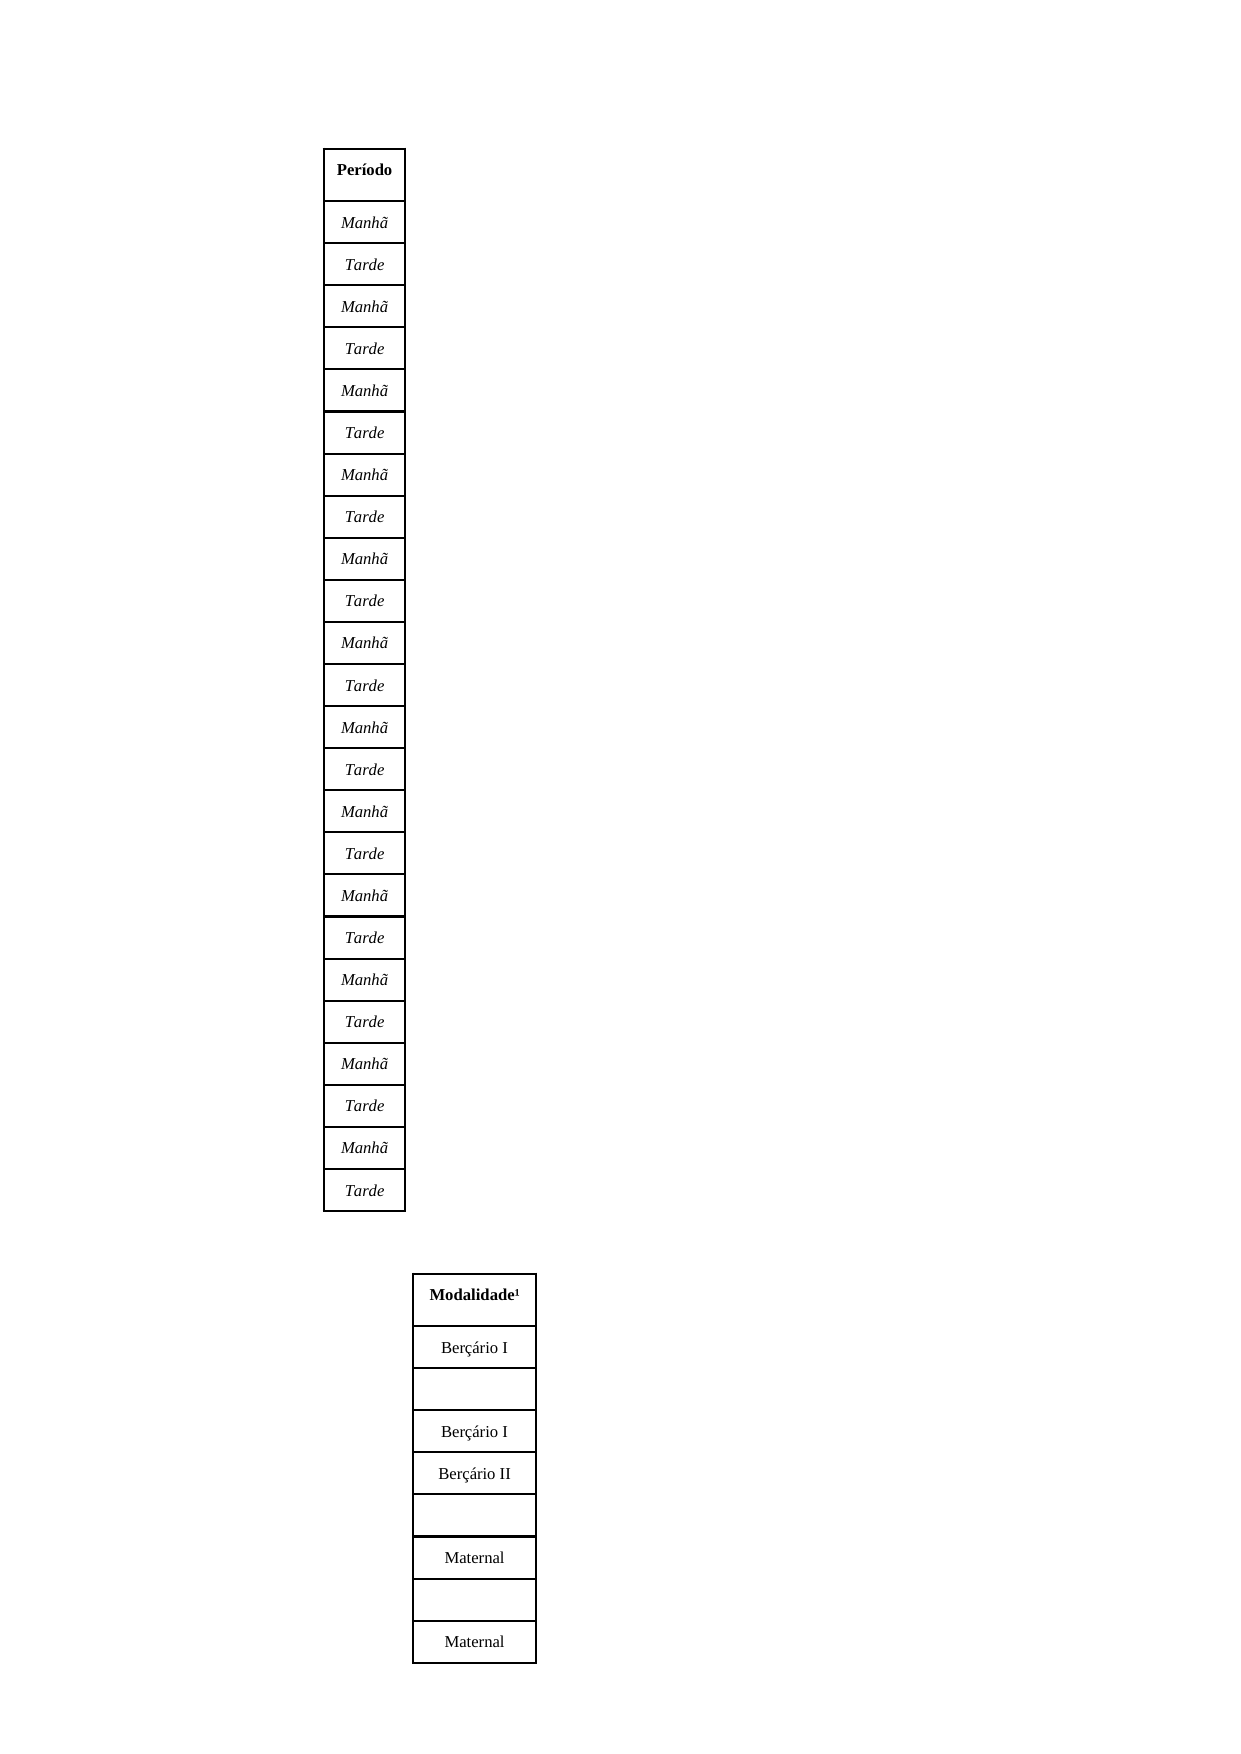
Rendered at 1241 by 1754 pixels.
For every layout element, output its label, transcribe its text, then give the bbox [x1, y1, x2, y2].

table_cell Tarde [325, 413, 404, 452]
table_cell Tarde [325, 749, 404, 789]
table_cell Maternal [414, 1622, 535, 1662]
table_cell Berçário I [414, 1327, 535, 1367]
table_cell Tarde [325, 918, 404, 957]
table_cell Berçário II [414, 1453, 535, 1493]
table_cell Tarde [325, 497, 404, 537]
table_cell Tarde [325, 833, 404, 873]
table_cell Tarde [325, 1170, 404, 1210]
table_cell Tarde [325, 328, 404, 368]
table_cell Manhã [325, 539, 404, 579]
table_cell Tarde [325, 665, 404, 705]
table_cell Tarde [325, 581, 404, 621]
table_cell Tarde [325, 1002, 404, 1042]
table_cell Manhã [325, 455, 404, 494]
table_cell Tarde [325, 1086, 404, 1126]
table_cell Manhã [325, 202, 404, 242]
table_cell [414, 1580, 535, 1619]
table_cell Manhã [325, 707, 404, 747]
table_cell Tarde [325, 244, 404, 284]
table_cell [414, 1495, 535, 1535]
table_header Modalidade¹ [414, 1275, 535, 1325]
table_cell Manhã [325, 875, 404, 915]
table_header Período [325, 150, 404, 200]
table_cell Manhã [325, 286, 404, 326]
table_cell Manhã [325, 960, 404, 999]
table_cell Berçário I [414, 1411, 535, 1451]
table_cell Maternal [414, 1538, 535, 1577]
table_cell [414, 1369, 535, 1409]
table_cell Manhã [325, 1044, 404, 1084]
table_cell Manhã [325, 623, 404, 663]
table_cell Manhã [325, 1128, 404, 1168]
table_cell Manhã [325, 791, 404, 831]
table_cell Manhã [325, 370, 404, 410]
